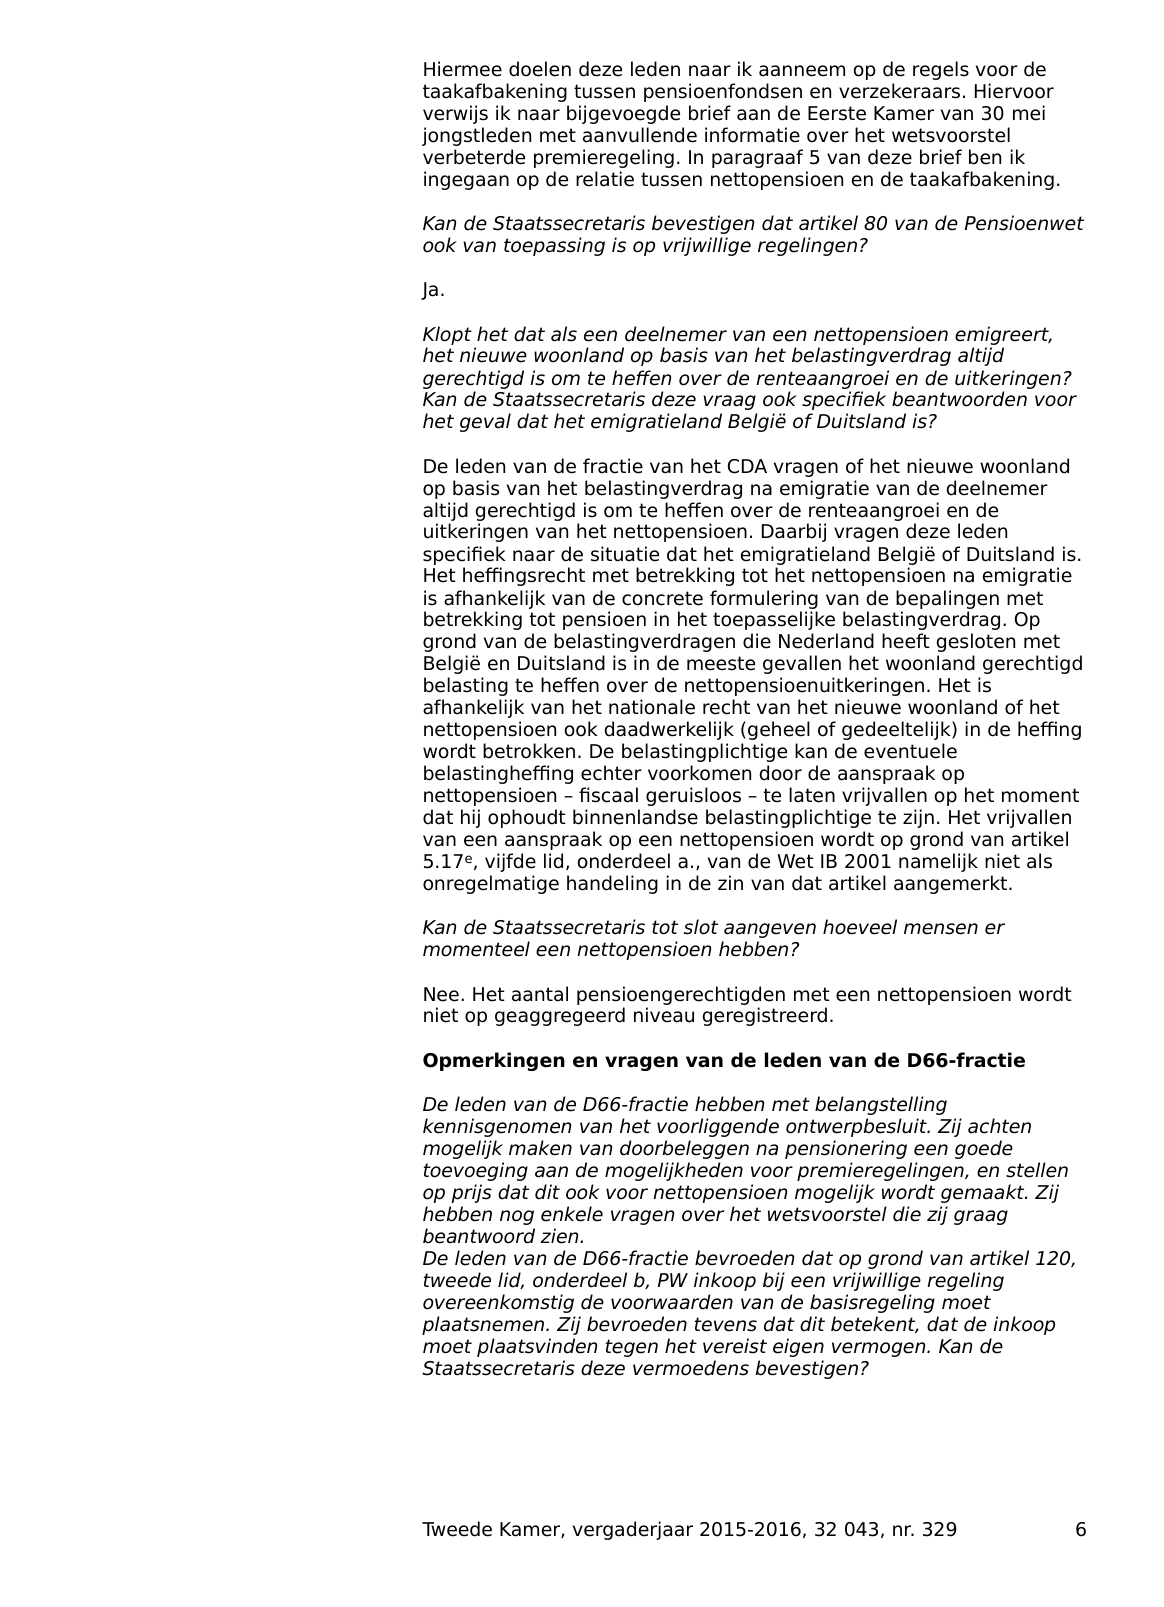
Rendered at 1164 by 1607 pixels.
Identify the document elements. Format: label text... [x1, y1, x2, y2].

text Hiermee doelen deze leden naar ik aanneem op de regels voor de taakafbakening tussen pensioenfondsen en verzekeraars. Hiervoor verwijs ik naar bijgevoegde brief aan de Eerste Kamer van 30 mei jongstleden met aanvullende informatie over het wetsvoorstel verbeterde premieregeling. In paragraaf 5 van deze brief ben ik ingegaan op de relatie tussen nettopensioen en de taakafbakening. [422, 59, 1087, 191]
text De leden van de D66-fractie bevroeden dat op grond van artikel 120, tweede lid, onderdeel b, PW inkoop bij een vrijwillige regeling overeenkomstig de voorwaarden van de basisregeling moet plaatsnemen. Zij bevroeden tevens dat dit betekent, dat de inkoop moet plaatsvinden tegen het vereist eigen vermogen. Kan de Staatssecretaris deze vermoedens bevestigen? [422, 1248, 1087, 1379]
text Ja. [422, 279, 1087, 301]
text De leden van de D66-fractie hebben met belangstelling kennisgenomen van het voorliggende ontwerpbesluit. Zij achten mogelijk maken van doorbeleggen na pensionering een goede toevoeging aan de mogelijkheden voor premieregelingen, en stellen op prijs dat dit ook voor nettopensioen mogelijk wordt gemaakt. Zij hebben nog enkele vragen over het wetsvoorstel die zij graag beantwoord zien. [422, 1094, 1087, 1248]
text Nee. Het aantal pensioengerechtigden met een nettopensioen wordt niet op geaggregeerd niveau geregistreerd. [422, 983, 1087, 1027]
text Kan de Staatssecretaris bevestigen dat artikel 80 van de Pensioenwet ook van toepassing is op vrijwillige regelingen? [422, 213, 1087, 257]
subtitle Opmerkingen en vragen van de leden van de D66-fractie [422, 1049, 1087, 1072]
text Kan de Staatssecretaris tot slot aangeven hoeveel mensen er momenteel een nettopensioen hebben? [422, 917, 1087, 961]
text Het heffingsrecht met betrekking tot het nettopensioen na emigratie is afhankelijk van de concrete formulering van de bepalingen met betrekking tot pensioen in het toepasselijke belastingverdrag. Op grond van de belastingverdragen die Nederland heeft gesloten met België en Duitsland is in de meeste gevallen het woonland gerechtigd belasting te heffen over de nettopensioenuitkeringen. Het is afhankelijk van het nationale recht van het nieuwe woonland of het nettopensioen ook daadwerkelijk (geheel of gedeeltelijk) in de heffing wordt betrokken. De belastingplichtige kan de eventuele belastingheffing echter voorkomen door de aanspraak op nettopensioen – fiscaal geruisloos – te laten vrijvallen op het moment dat hij ophoudt binnenlandse belastingplichtige te zijn. Het vrijvallen van een aanspraak op een nettopensioen wordt op grond van artikel 5.17e, vijfde lid, onderdeel a., van de Wet IB 2001 namelijk niet als onregelmatige handeling in de zin van dat artikel aangemerkt. [422, 565, 1087, 895]
text De leden van de fractie van het CDA vragen of het nieuwe woonland op basis van het belastingverdrag na emigratie van de deelnemer altijd gerechtigd is om te heffen over de renteaangroei en de uitkeringen van het nettopensioen. Daarbij vragen deze leden specifiek naar de situatie dat het emigratieland België of Duitsland is. [422, 456, 1087, 565]
text Klopt het dat als een deelnemer van een nettopensioen emigreert, het nieuwe woonland op basis van het belastingverdrag altijd gerechtigd is om te heffen over de renteaangroei en de uitkeringen? Kan de Staatssecretaris deze vraag ook specifiek beantwoorden voor het geval dat het emigratieland België of Duitsland is? [422, 323, 1087, 433]
